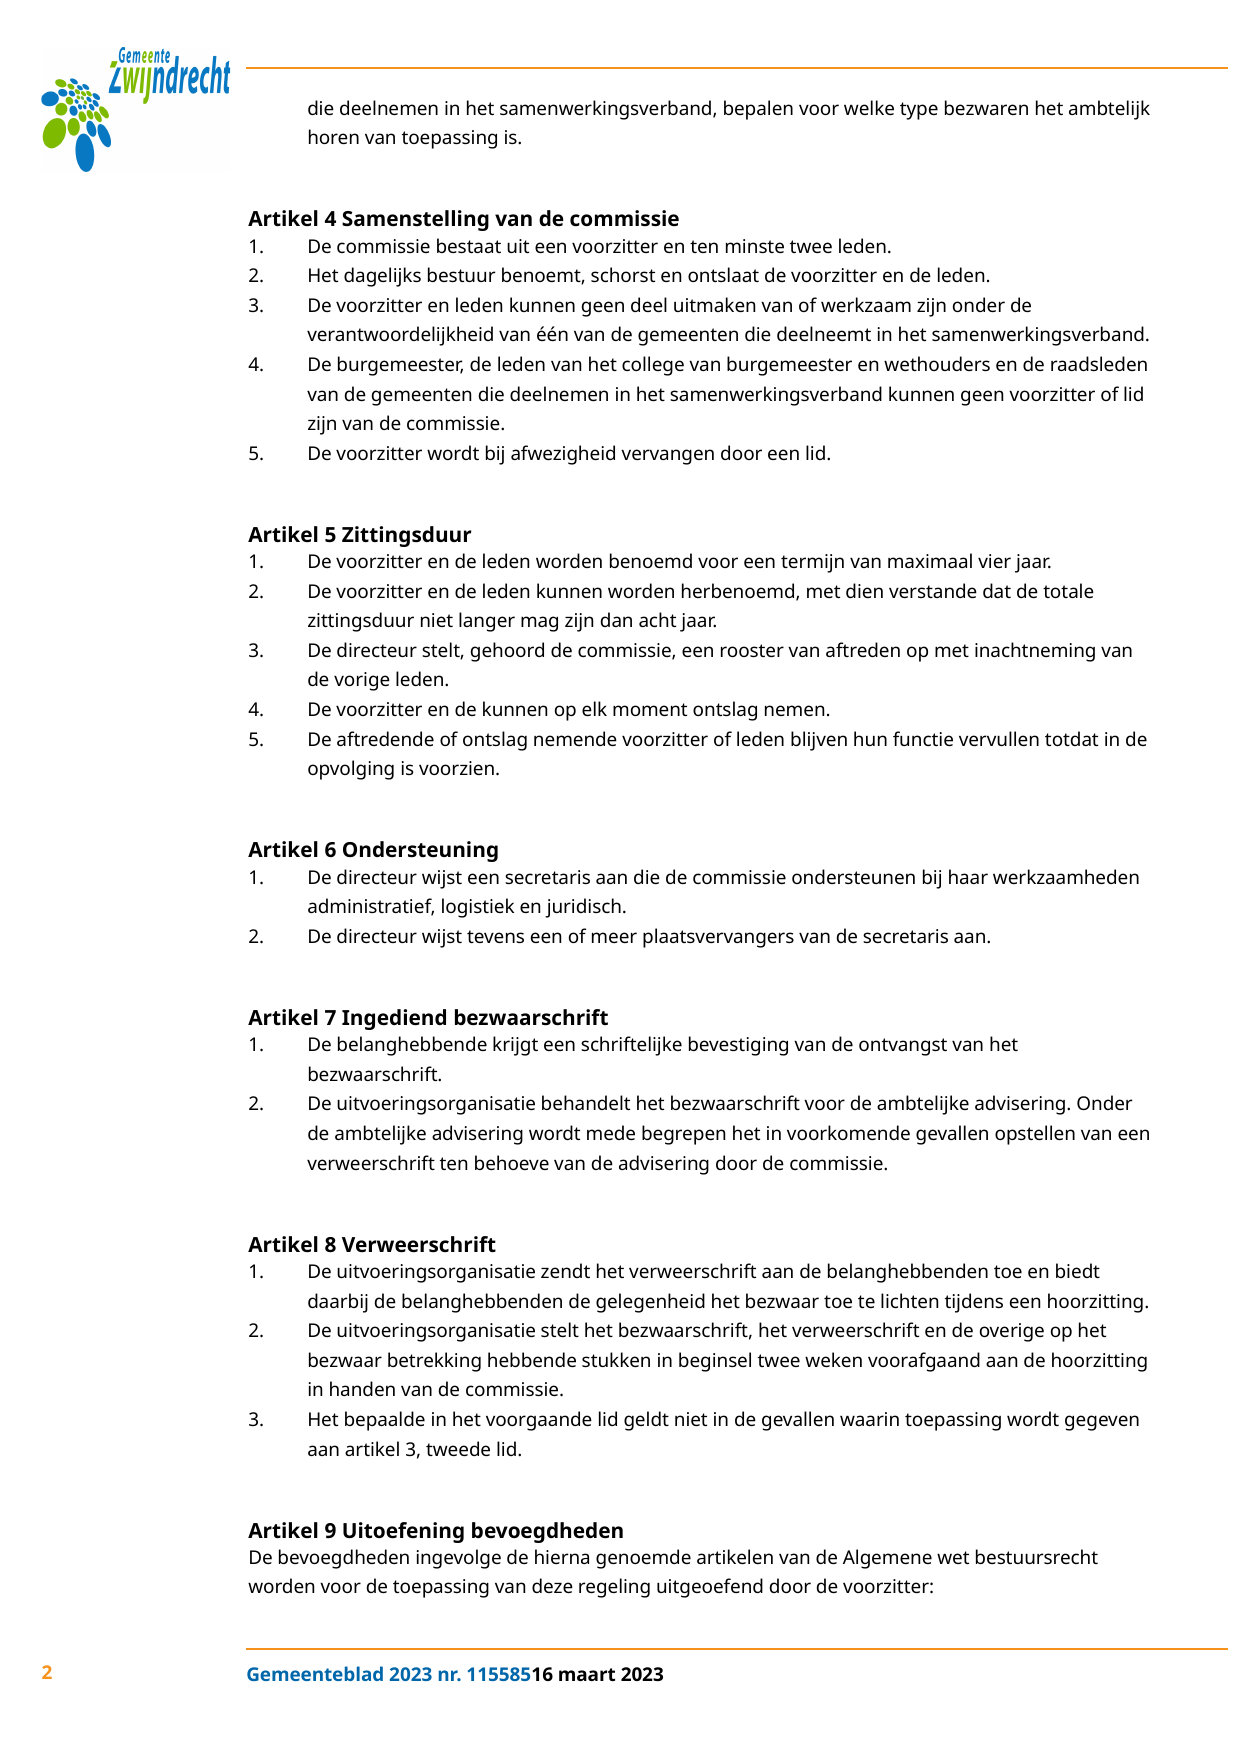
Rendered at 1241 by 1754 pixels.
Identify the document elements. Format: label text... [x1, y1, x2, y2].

text Artikel 8 Verweerschrift [248, 1230, 1152, 1258]
list De commissie bestaat uit een voorzitter en ten minste twee leden. [248, 233, 1152, 258]
picture [41, 47, 231, 172]
list De uitvoeringsorganisatie zendt het verweerschrift aan de belanghebbenden toe en biedt daarbij de belanghebbenden de gelegenheid het bezwaar toe te lichten tijdens een hoorzitting. [248, 1258, 1152, 1313]
list De voorzitter en de kunnen op elk moment ontslag nemen. [248, 696, 1152, 722]
list De burgemeester, de leden van het college van burgemeester en wethouders en de raadsleden van de gemeenten die deelnemen in het samenwerkingsverband kunnen geen voorzitter of lid zijn van de commissie. [248, 351, 1152, 436]
text Artikel 5 Zittingsduur [248, 520, 1152, 548]
list die deelnemen in het samenwerkingsverband, bepalen voor welke type bezwaren het ambtelijk horen van toepassing is. [248, 95, 1152, 150]
text De bevoegdheden ingevolge de hierna genoemde artikelen van de Algemene wet bestuursrecht worden voor de toepassing van deze regeling uitgeoefend door de voorzitter: [248, 1544, 1152, 1599]
list De voorzitter en de leden worden benoemd voor een termijn van maximaal vier jaar. [248, 548, 1152, 574]
list De voorzitter wordt bij afwezigheid vervangen door een lid. [248, 440, 1152, 466]
list De voorzitter en de leden kunnen worden herbenoemd, met dien verstande dat de totale zittingsduur niet langer mag zijn dan acht jaar. [248, 578, 1152, 633]
list De aftredende of ontslag nemende voorzitter of leden blijven hun functie vervullen totdat in de opvolging is voorzien. [248, 726, 1152, 781]
list De directeur stelt, gehoord de commissie, een rooster van aftreden op met inachtneming van de vorige leden. [248, 637, 1152, 692]
list De uitvoeringsorganisatie behandelt het bezwaarschrift voor de ambtelijke advisering. Onder de ambtelijke advisering wordt mede begrepen het in voorkomende gevallen opstellen van een verweerschrift ten behoeve van de advisering door de commissie. [248, 1091, 1152, 1176]
list De voorzitter en leden kunnen geen deel uitmaken van of werkzaam zijn onder de verantwoordelijkheid van één van de gemeenten die deelneemt in het samenwerkingsverband. [248, 292, 1152, 347]
list De uitvoeringsorganisatie stelt het bezwaarschrift, het verweerschrift en de overige op het bezwaar betrekking hebbende stukken in beginsel twee weken voorafgaand aan de hoorzitting in handen van de commissie. [248, 1317, 1152, 1402]
text Artikel 4 Samenstelling van de commissie [248, 204, 1152, 233]
list Het bepaalde in het voorgaande lid geldt niet in de gevallen waarin toepassing wordt gegeven aan artikel 3, tweede lid. [248, 1406, 1152, 1461]
list De belanghebbende krijgt een schriftelijke bevestiging van de ontvangst van het bezwaarschrift. [248, 1031, 1152, 1087]
text Artikel 6 Ondersteuning [248, 835, 1152, 864]
list De directeur wijst een secretaris aan die de commissie ondersteunen bij haar werkzaamheden administratief, logistiek en juridisch. [248, 864, 1152, 919]
list Het dagelijks bestuur benoemt, schorst en ontslaat de voorzitter en de leden. [248, 262, 1152, 288]
list De directeur wijst tevens een of meer plaatsvervangers van de secretaris aan. [248, 923, 1152, 949]
text Artikel 7 Ingediend bezwaarschrift [248, 1003, 1152, 1031]
text Artikel 9 Uitoefening bevoegdheden [248, 1516, 1152, 1544]
